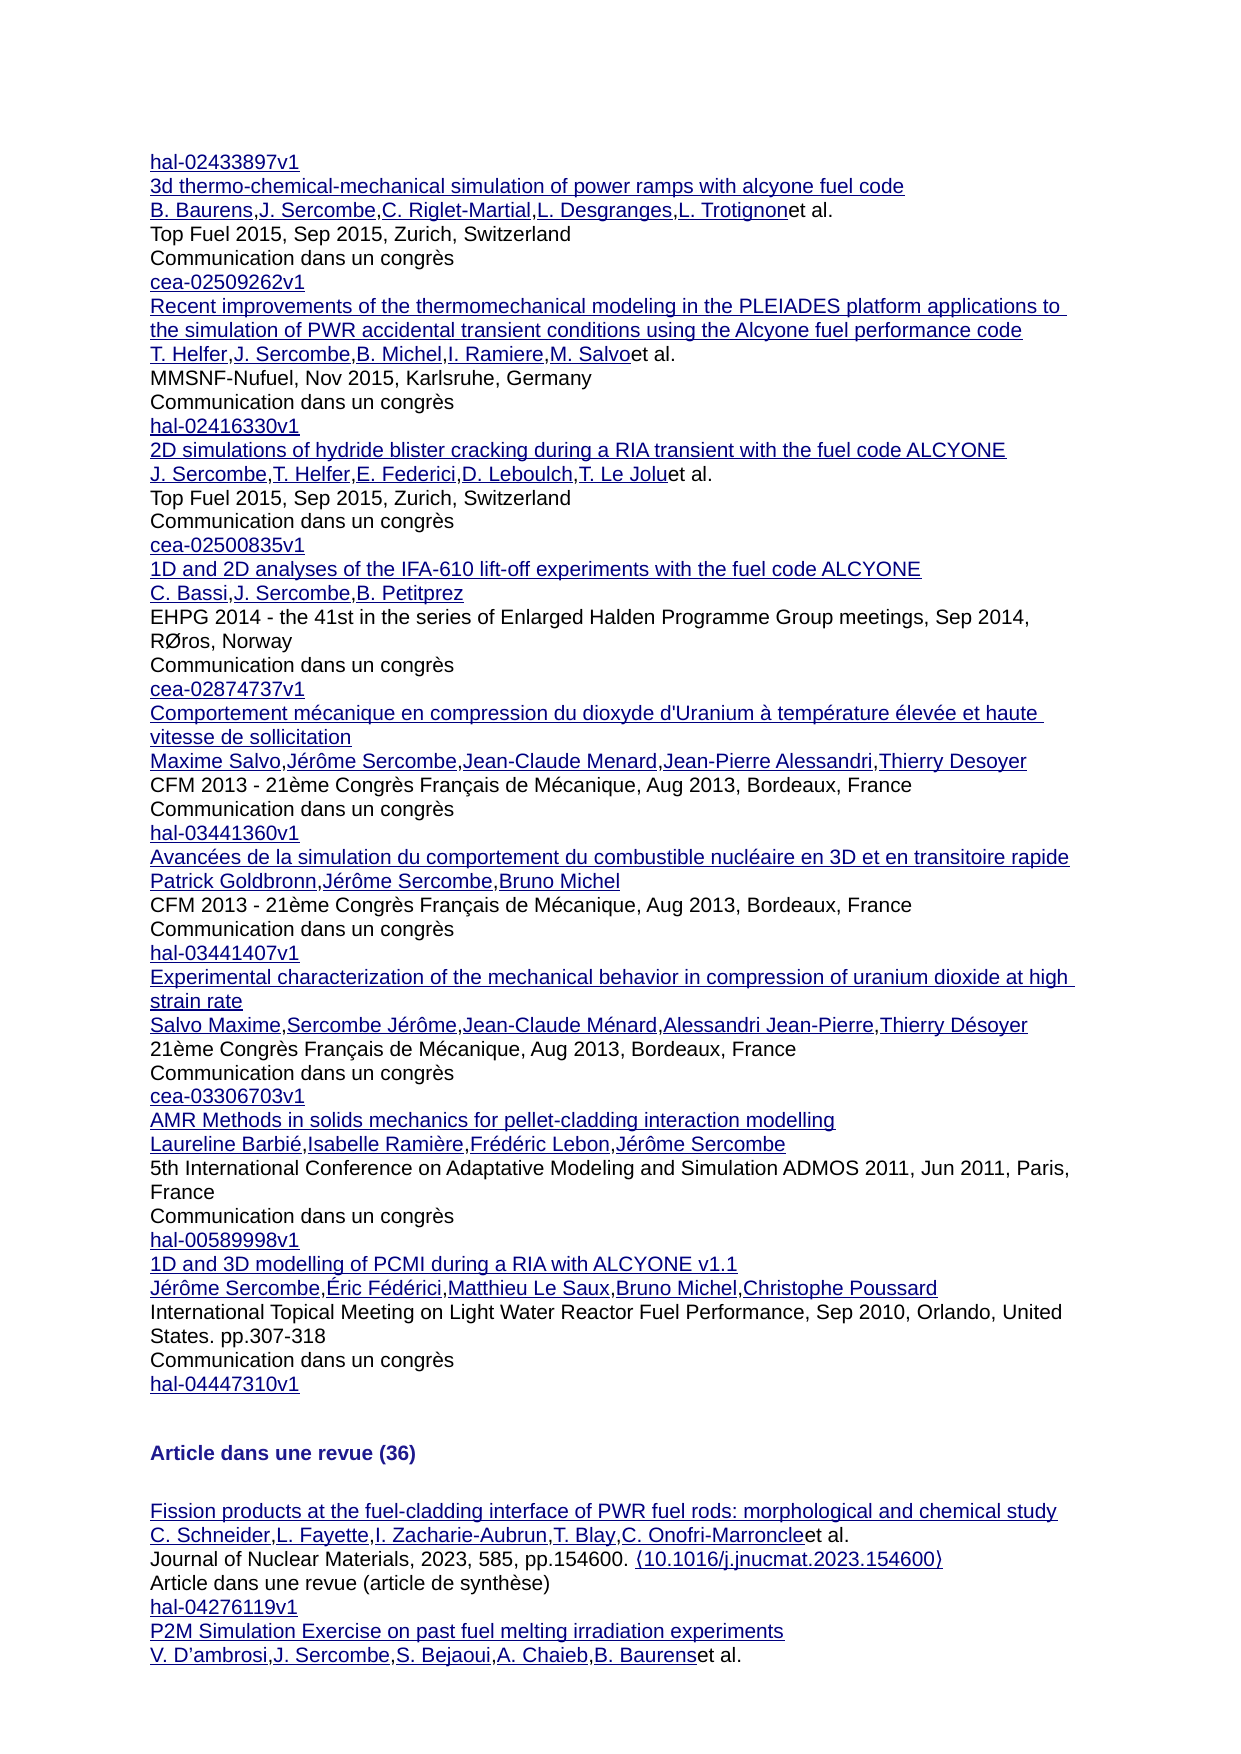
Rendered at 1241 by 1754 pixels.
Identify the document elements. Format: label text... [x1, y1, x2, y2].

table_cell 3d thermo-chemical-mechanical simulation of power ramps with alcyone fuel code B. Baurens,J. Sercombe,C. Riglet-Martial,L. Desgranges,L. Trotignonet al. Top Fuel 2015, Sep 2015, Zurich, Switzerland Communication dans un congrès cea-02509262v1 [150, 174, 1090, 294]
table_cell Avancées de la simulation du comportement du combustible nucléaire en 3D et en transitoire rapide Patrick Goldbronn,Jérôme Sercombe,Bruno Michel CFM 2013 - 21ème Congrès Français de Mécanique, Aug 2013, Bordeaux, France Communication dans un congrès hal-03441407v1 [150, 845, 1090, 964]
subtitle Article dans une revue (36) [150, 1441, 1090, 1464]
table_cell 1D and 3D modelling of PCMI during a RIA with ALCYONE v1.1 Jérôme Sercombe,Éric Fédérici,Matthieu Le Saux,Bruno Michel,Christophe Poussard International Topical Meeting on Light Water Reactor Fuel Performance, Sep 2010, Orlando, United States. pp.307-318 Communication dans un congrès hal-04447310v1 [150, 1252, 1090, 1396]
table_cell Comportement mécanique en compression du dioxyde d'Uranium à température élevée et haute vitesse de sollicitation Maxime Salvo,Jérôme Sercombe,Jean-Claude Menard,Jean-Pierre Alessandri,Thierry Desoyer CFM 2013 - 21ème Congrès Français de Mécanique, Aug 2013, Bordeaux, France Communication dans un congrès hal-03441360v1 [150, 701, 1090, 845]
table_cell Recent improvements of the thermomechanical modeling in the PLEIADES platform applications to the simulation of PWR accidental transient conditions using the Alcyone fuel performance code T. Helfer,J. Sercombe,B. Michel,I. Ramiere,M. Salvoet al. MMSNF-Nufuel, Nov 2015, Karlsruhe, Germany Communication dans un congrès hal-02416330v1 [150, 294, 1090, 437]
table_cell hal-02433897v1 [150, 150, 1090, 174]
table_cell 1D and 2D analyses of the IFA-610 lift-off experiments with the fuel code ALCYONE C. Bassi,J. Sercombe,B. Petitprez EHPG 2014 - the 41st in the series of Enlarged Halden Programme Group meetings, Sep 2014, RØros, Norway Communication dans un congrès cea-02874737v1 [150, 557, 1090, 701]
table_cell 2D simulations of hydride blister cracking during a RIA transient with the fuel code ALCYONE J. Sercombe,T. Helfer,E. Federici,D. Leboulch,T. Le Joluet al. Top Fuel 2015, Sep 2015, Zurich, Switzerland Communication dans un congrès cea-02500835v1 [150, 438, 1090, 557]
table_header Fission products at the fuel-cladding interface of PWR fuel rods: morphological and chemical study C. Schneider,L. Fayette,I. Zacharie-Aubrun,T. Blay,C. Onofri-Marroncleet al. Journal of Nuclear Materials, 2023, 585, pp.154600. ⟨10.1016/j.jnucmat.2023.154600⟩ Article dans une revue (article de synthèse) hal-04276119v1 [150, 1499, 1090, 1619]
table_cell Experimental characterization of the mechanical behavior in compression of uranium dioxide at high strain rate Salvo Maxime,Sercombe Jérôme,Jean-Claude Ménard,Alessandri Jean-Pierre,Thierry Désoyer 21ème Congrès Français de Mécanique, Aug 2013, Bordeaux, France Communication dans un congrès cea-03306703v1 [150, 965, 1090, 1108]
table_cell P2M Simulation Exercise on past fuel melting irradiation experiments V. D’ambrosi,J. Sercombe,S. Bejaoui,A. Chaieb,B. Baurenset al. [150, 1619, 1090, 1667]
table_cell AMR Methods in solids mechanics for pellet-cladding interaction modelling Laureline Barbié,Isabelle Ramière,Frédéric Lebon,Jérôme Sercombe 5th International Conference on Adaptative Modeling and Simulation ADMOS 2011, Jun 2011, Paris, France Communication dans un congrès hal-00589998v1 [150, 1108, 1090, 1252]
